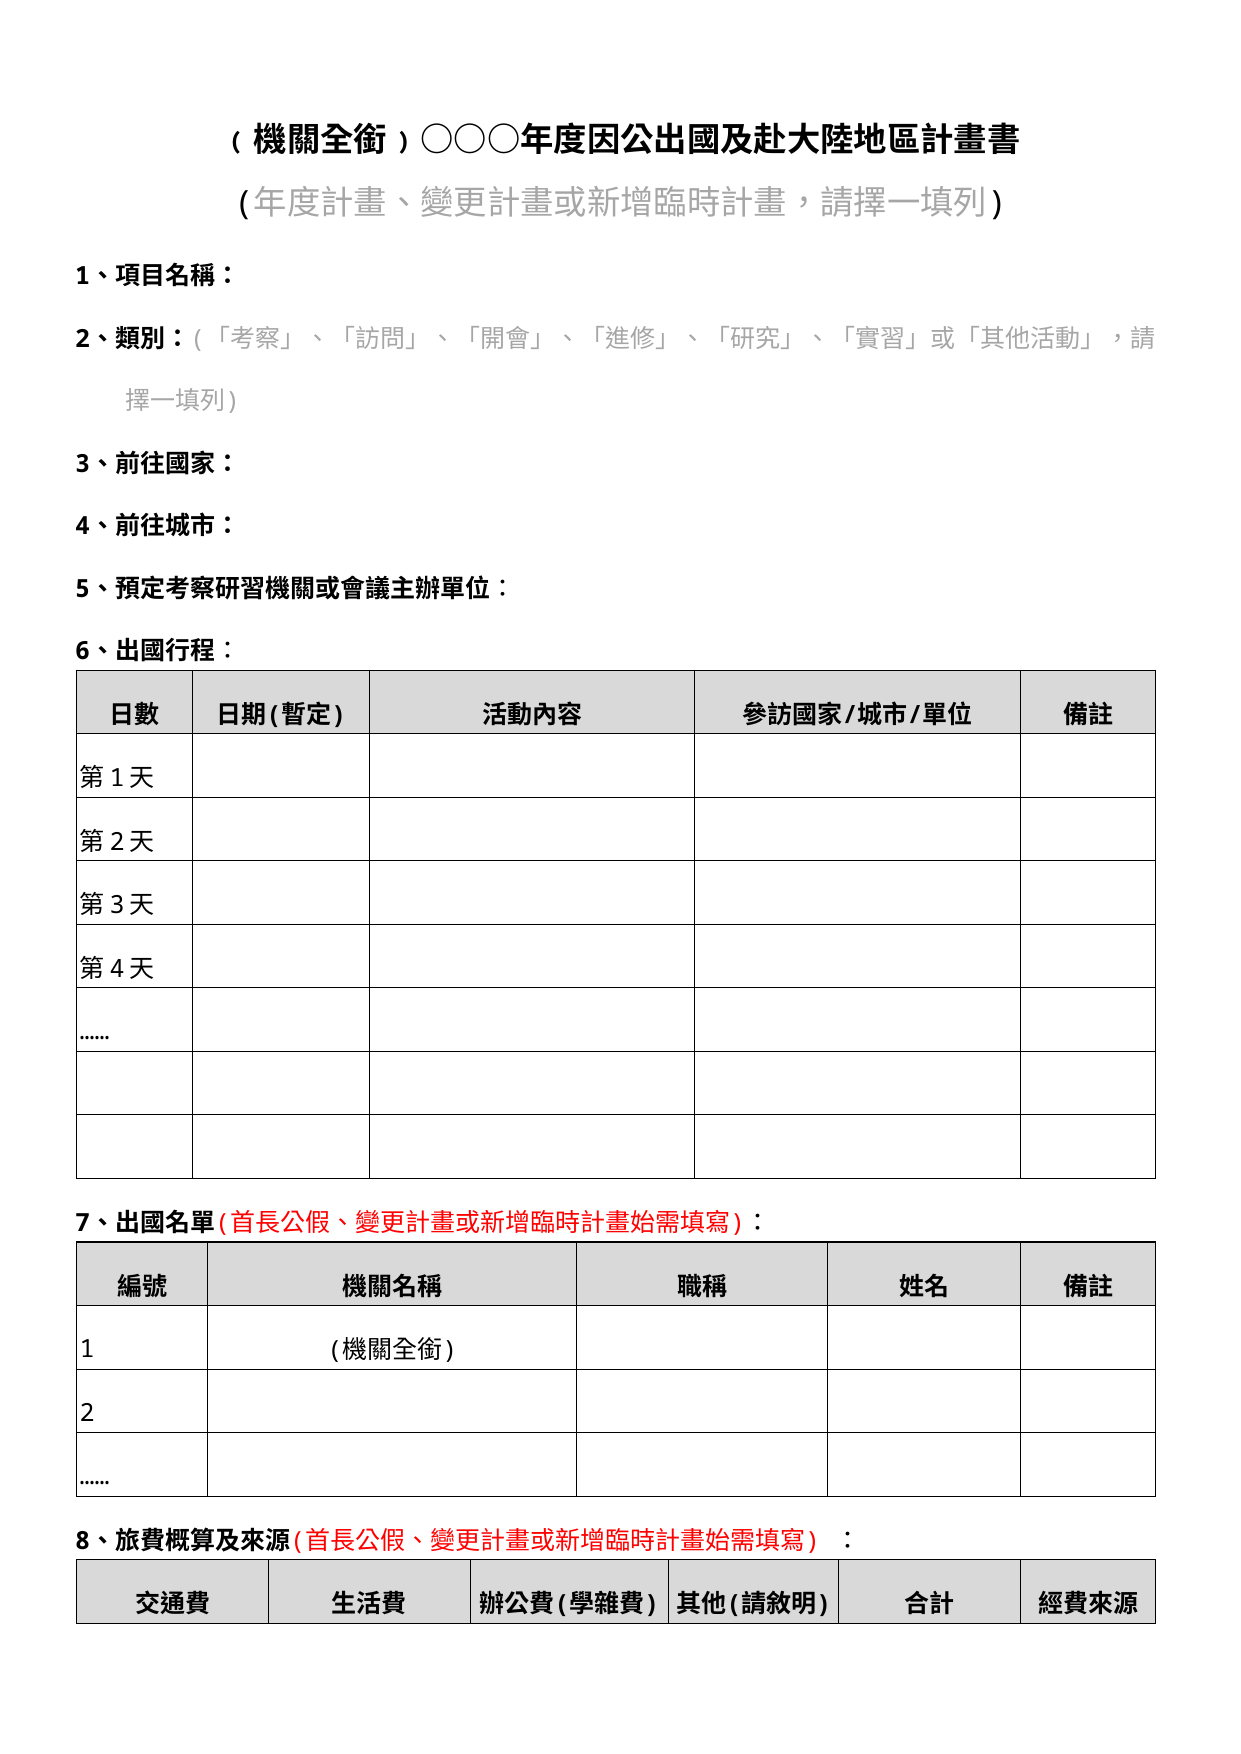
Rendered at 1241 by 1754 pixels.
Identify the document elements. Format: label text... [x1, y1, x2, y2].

table_cell [370, 798, 694, 860]
list 項目名稱： [75, 232, 1165, 294]
table_header 合計 [839, 1560, 1020, 1623]
table_cell 第3天 [77, 861, 192, 924]
table_cell [695, 1052, 1020, 1114]
list 前往國家： [75, 419, 1165, 482]
table_cell [695, 1115, 1020, 1178]
table_header 活動內容 [370, 671, 694, 733]
table_cell [370, 861, 694, 924]
table_cell [370, 1052, 694, 1114]
list 前往城市： [75, 482, 1165, 544]
table_cell [1021, 861, 1155, 924]
table_cell [1021, 1306, 1155, 1368]
table_header 交通費 [77, 1560, 268, 1623]
table_cell [1021, 988, 1155, 1051]
table_cell [695, 988, 1020, 1051]
table_cell [193, 988, 369, 1051]
table_cell 1 [77, 1306, 207, 1368]
table_header 其他(請敘明) [669, 1560, 838, 1623]
table_cell [193, 798, 369, 860]
table_header 經費來源 [1021, 1560, 1155, 1623]
table_header 參訪國家/城市/單位 [695, 671, 1020, 733]
table_cell [370, 988, 694, 1051]
table_cell [828, 1306, 1020, 1368]
table_cell [1021, 1115, 1155, 1178]
table_cell [828, 1370, 1020, 1432]
table_cell [828, 1433, 1020, 1496]
table_cell [1021, 734, 1155, 797]
table_cell [370, 734, 694, 797]
table_header 辦公費(學雜費) [471, 1560, 668, 1623]
text ﹙機關全銜﹚○○○年度因公出國及赴大陸地區計畫書 [75, 96, 1165, 158]
list 出國名單(首長公假、變更計畫或新增臨時計畫始需填寫)： [75, 1179, 1165, 1241]
table_cell [208, 1370, 576, 1432]
table_header 職稱 [577, 1243, 827, 1305]
table_cell (機關全銜) [208, 1306, 576, 1368]
table_cell [577, 1433, 827, 1496]
table_header 備註 [1021, 671, 1155, 733]
list 預定考察研習機關或會議主辦單位： [75, 544, 1165, 607]
list 類別：(「考察」、「訪問」、「開會」、「進修」、「研究」、「實習」或「其他活動」，請擇一填列) [75, 294, 1165, 419]
table_cell [370, 925, 694, 987]
table_cell [77, 1115, 192, 1178]
table_cell [77, 1052, 192, 1114]
table_cell [193, 1115, 369, 1178]
table_cell …… [77, 1433, 207, 1496]
table_cell 第1天 [77, 734, 192, 797]
table_cell [193, 734, 369, 797]
table_header 姓名 [828, 1243, 1020, 1305]
table_cell [577, 1370, 827, 1432]
table_header 機關名稱 [208, 1243, 576, 1305]
list 旅費概算及來源(首長公假、變更計畫或新增臨時計畫始需填寫) ： [75, 1497, 1165, 1559]
table_cell [370, 1115, 694, 1178]
table_cell [1021, 1370, 1155, 1432]
table_cell [208, 1433, 576, 1496]
table_header 日數 [77, 671, 192, 733]
table_cell [193, 925, 369, 987]
table_cell [193, 861, 369, 924]
table_header 備註 [1021, 1243, 1155, 1305]
table_cell [577, 1306, 827, 1368]
table_cell 第4天 [77, 925, 192, 987]
text (年度計畫、變更計畫或新增臨時計畫，請擇一填列) [75, 158, 1165, 221]
table_cell [1021, 798, 1155, 860]
table_cell [1021, 1052, 1155, 1114]
table_cell [695, 798, 1020, 860]
table_header 編號 [77, 1243, 207, 1305]
table_cell [695, 861, 1020, 924]
table_cell [1021, 925, 1155, 987]
table_cell [695, 734, 1020, 797]
table_cell 第2天 [77, 798, 192, 860]
table_cell [193, 1052, 369, 1114]
table_cell [695, 925, 1020, 987]
table_cell [1021, 1433, 1155, 1496]
table_header 生活費 [269, 1560, 470, 1623]
table_cell 2 [77, 1370, 207, 1432]
list 出國行程： [75, 607, 1165, 669]
table_cell …… [77, 988, 192, 1051]
table_header 日期(暫定) [193, 671, 369, 733]
